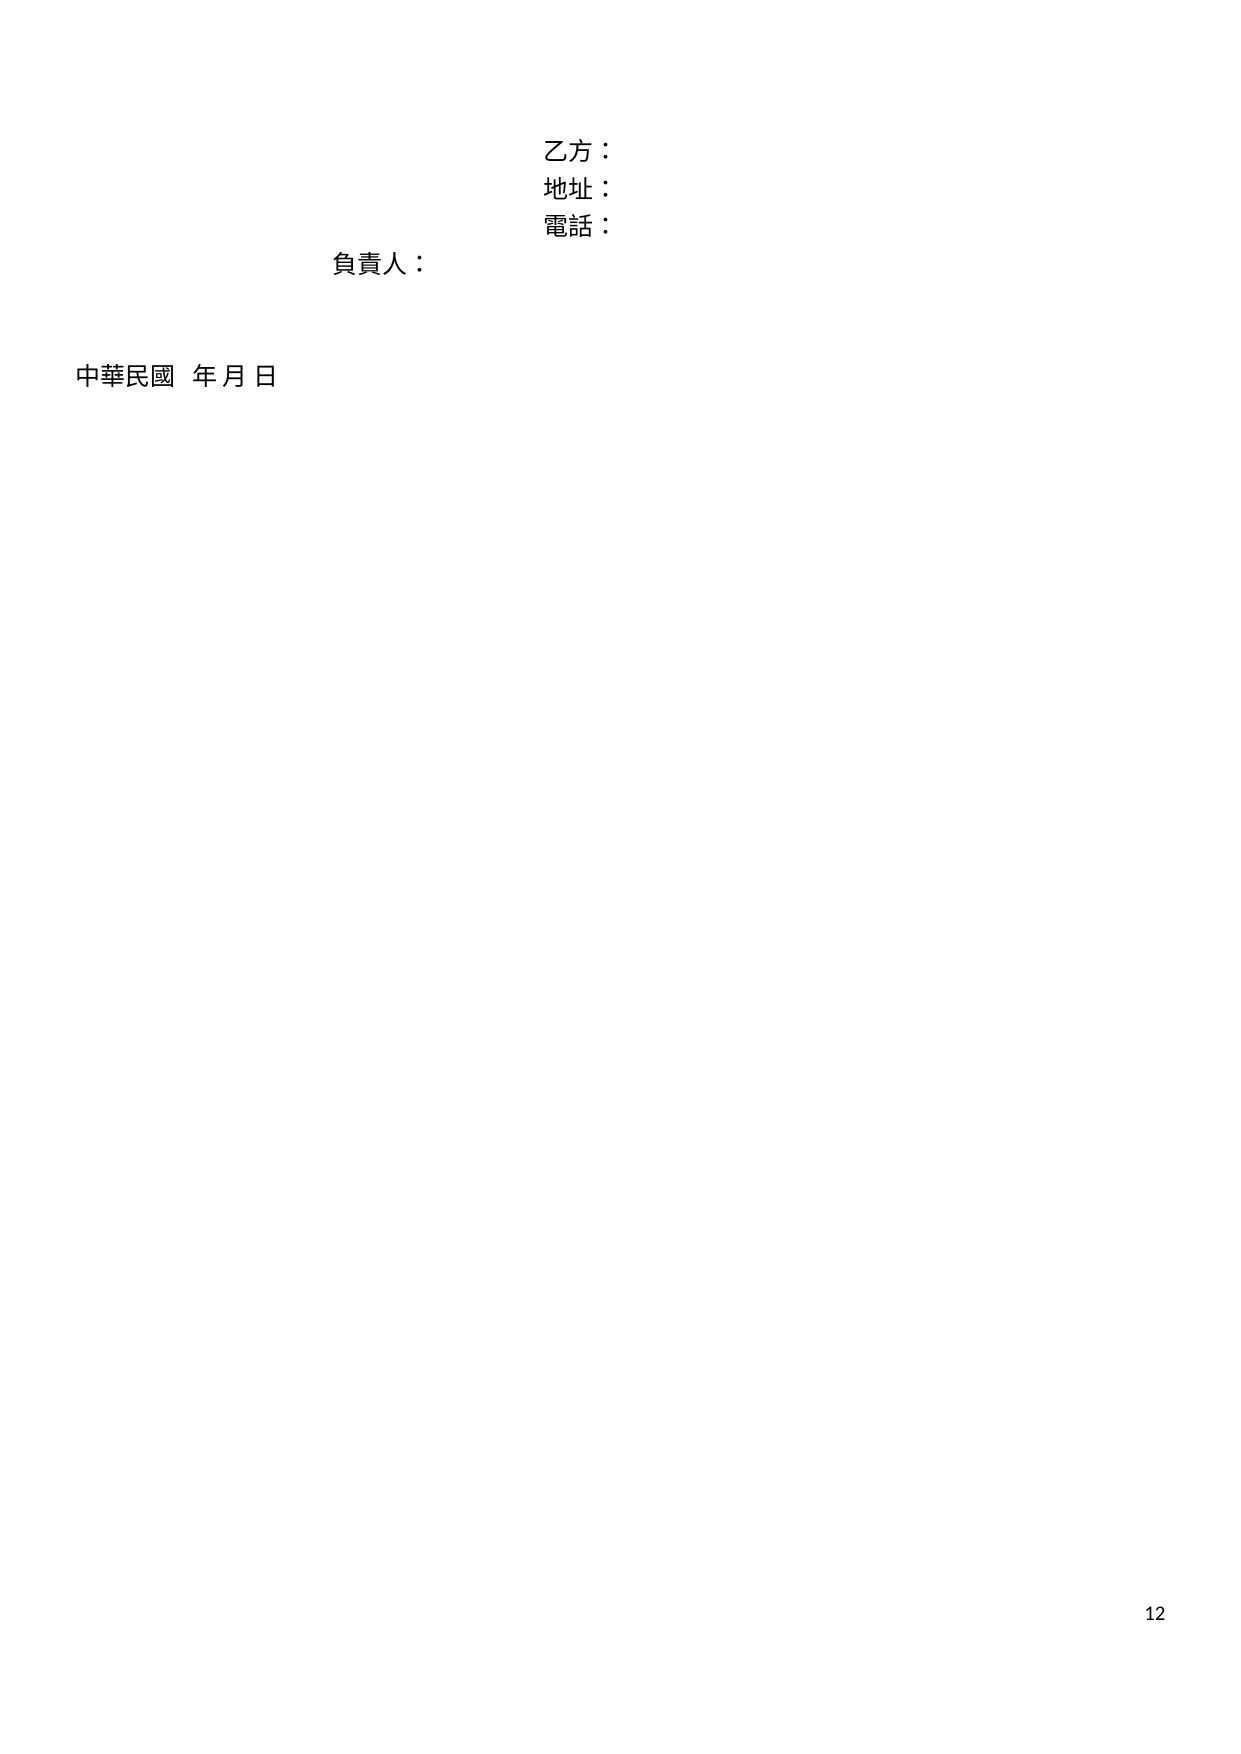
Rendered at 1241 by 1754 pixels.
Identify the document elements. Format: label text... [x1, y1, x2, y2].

text 乙方： [75, 125, 1165, 162]
text 電話： [75, 200, 1165, 237]
text 中華民國 年 月 日 [75, 350, 1165, 387]
text 地址： [75, 162, 1165, 200]
text 負責人： [75, 237, 1165, 275]
